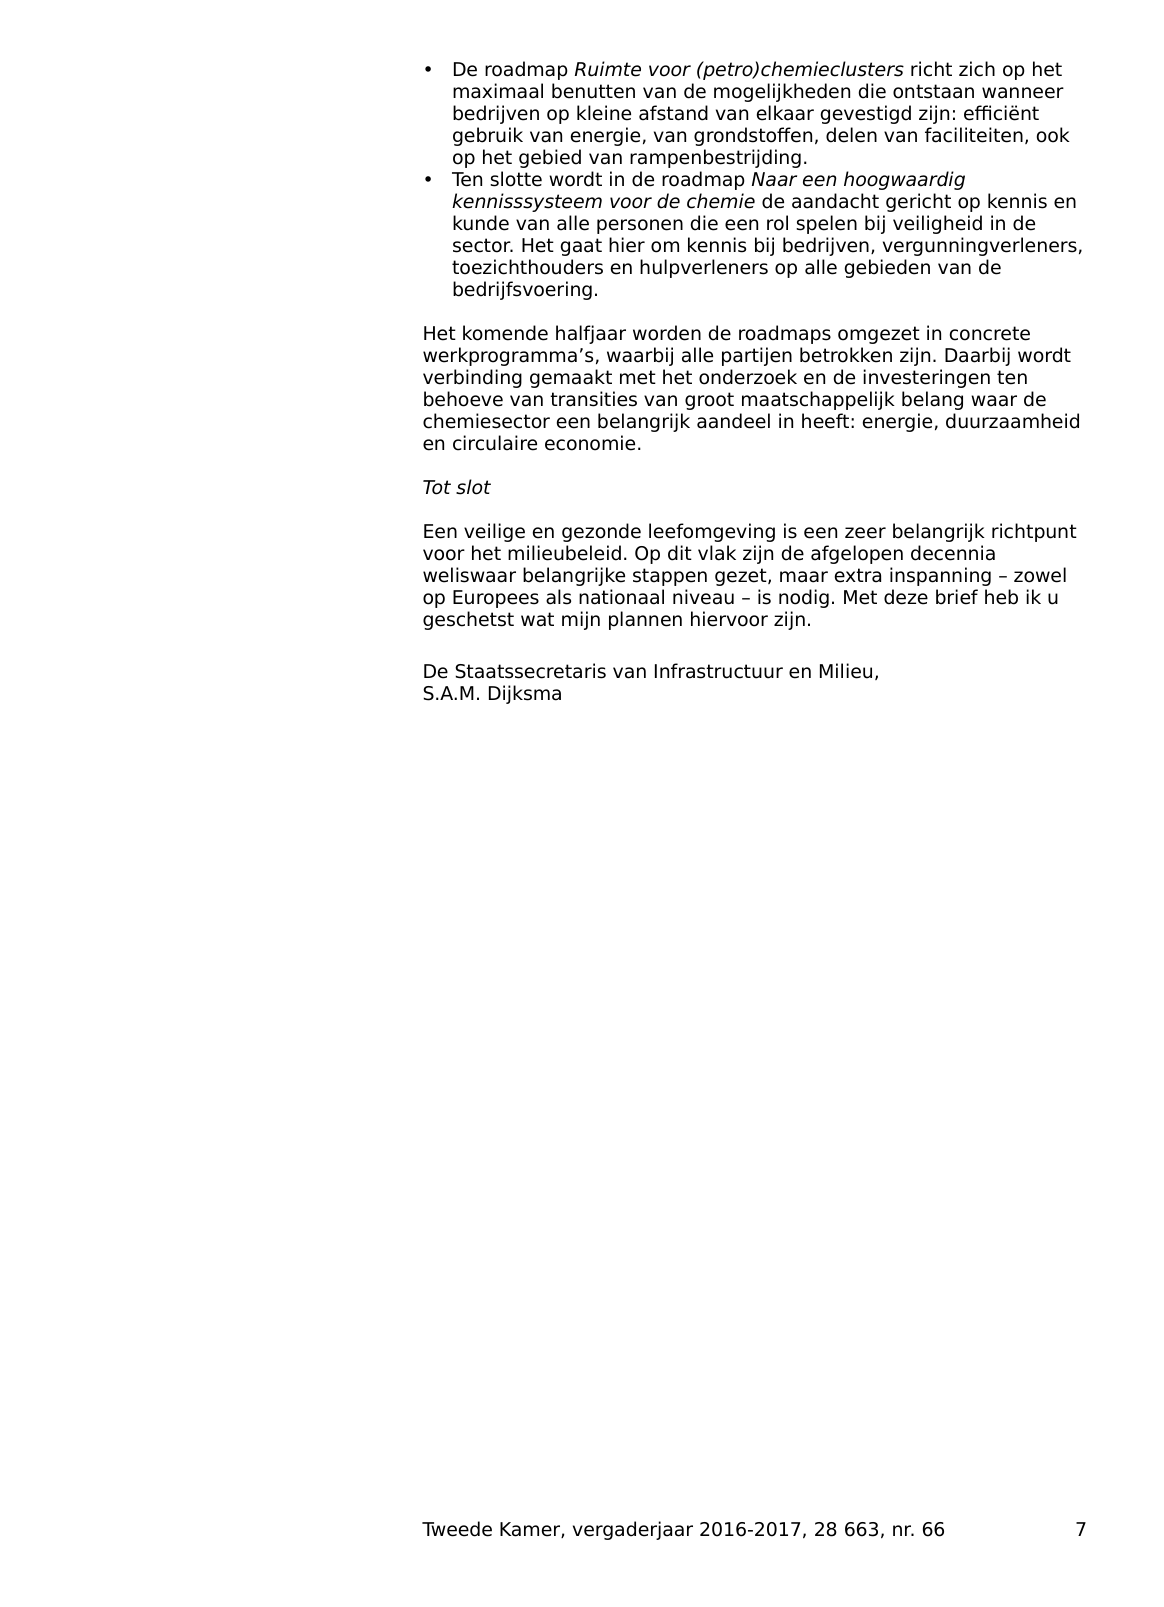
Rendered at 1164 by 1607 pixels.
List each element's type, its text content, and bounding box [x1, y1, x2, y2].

text Een veilige en gezonde leefomgeving is een zeer belangrijk richtpunt voor het milieubeleid. Op dit vlak zijn de afgelopen decennia weliswaar belangrijke stappen gezet, maar extra inspanning – zowel op Europees als nationaal niveau – is nodig. Met deze brief heb ik u geschetst wat mijn plannen hiervoor zijn. [422, 521, 1087, 631]
text • De roadmap Ruimte voor (petro)chemieclusters richt zich op het maximaal benutten van de mogelijkheden die ontstaan wanneer bedrijven op kleine afstand van elkaar gevestigd zijn: efficiënt gebruik van energie, van grondstoffen, delen van faciliteiten, ook op het gebied van rampenbestrijding. [422, 59, 1087, 169]
text De Staatssecretaris van Infrastructuur en Milieu, S.A.M. Dijksma [422, 661, 1087, 705]
text • Ten slotte wordt in de roadmap Naar een hoogwaardig kennisssysteem voor de chemie de aandacht gericht op kennis en kunde van alle personen die een rol spelen bij veiligheid in de sector. Het gaat hier om kennis bij bedrijven, vergunningverleners, toezichthouders en hulpverleners op alle gebieden van de bedrijfsvoering. [422, 169, 1087, 301]
text Het komende halfjaar worden de roadmaps omgezet in concrete werkprogramma’s, waarbij alle partijen betrokken zijn. Daarbij wordt verbinding gemaakt met het onderzoek en de investeringen ten behoeve van transities van groot maatschappelijk belang waar de chemiesector een belangrijk aandeel in heeft: energie, duurzaamheid en circulaire economie. [422, 323, 1087, 455]
subtitle Tot slot [422, 477, 1087, 499]
